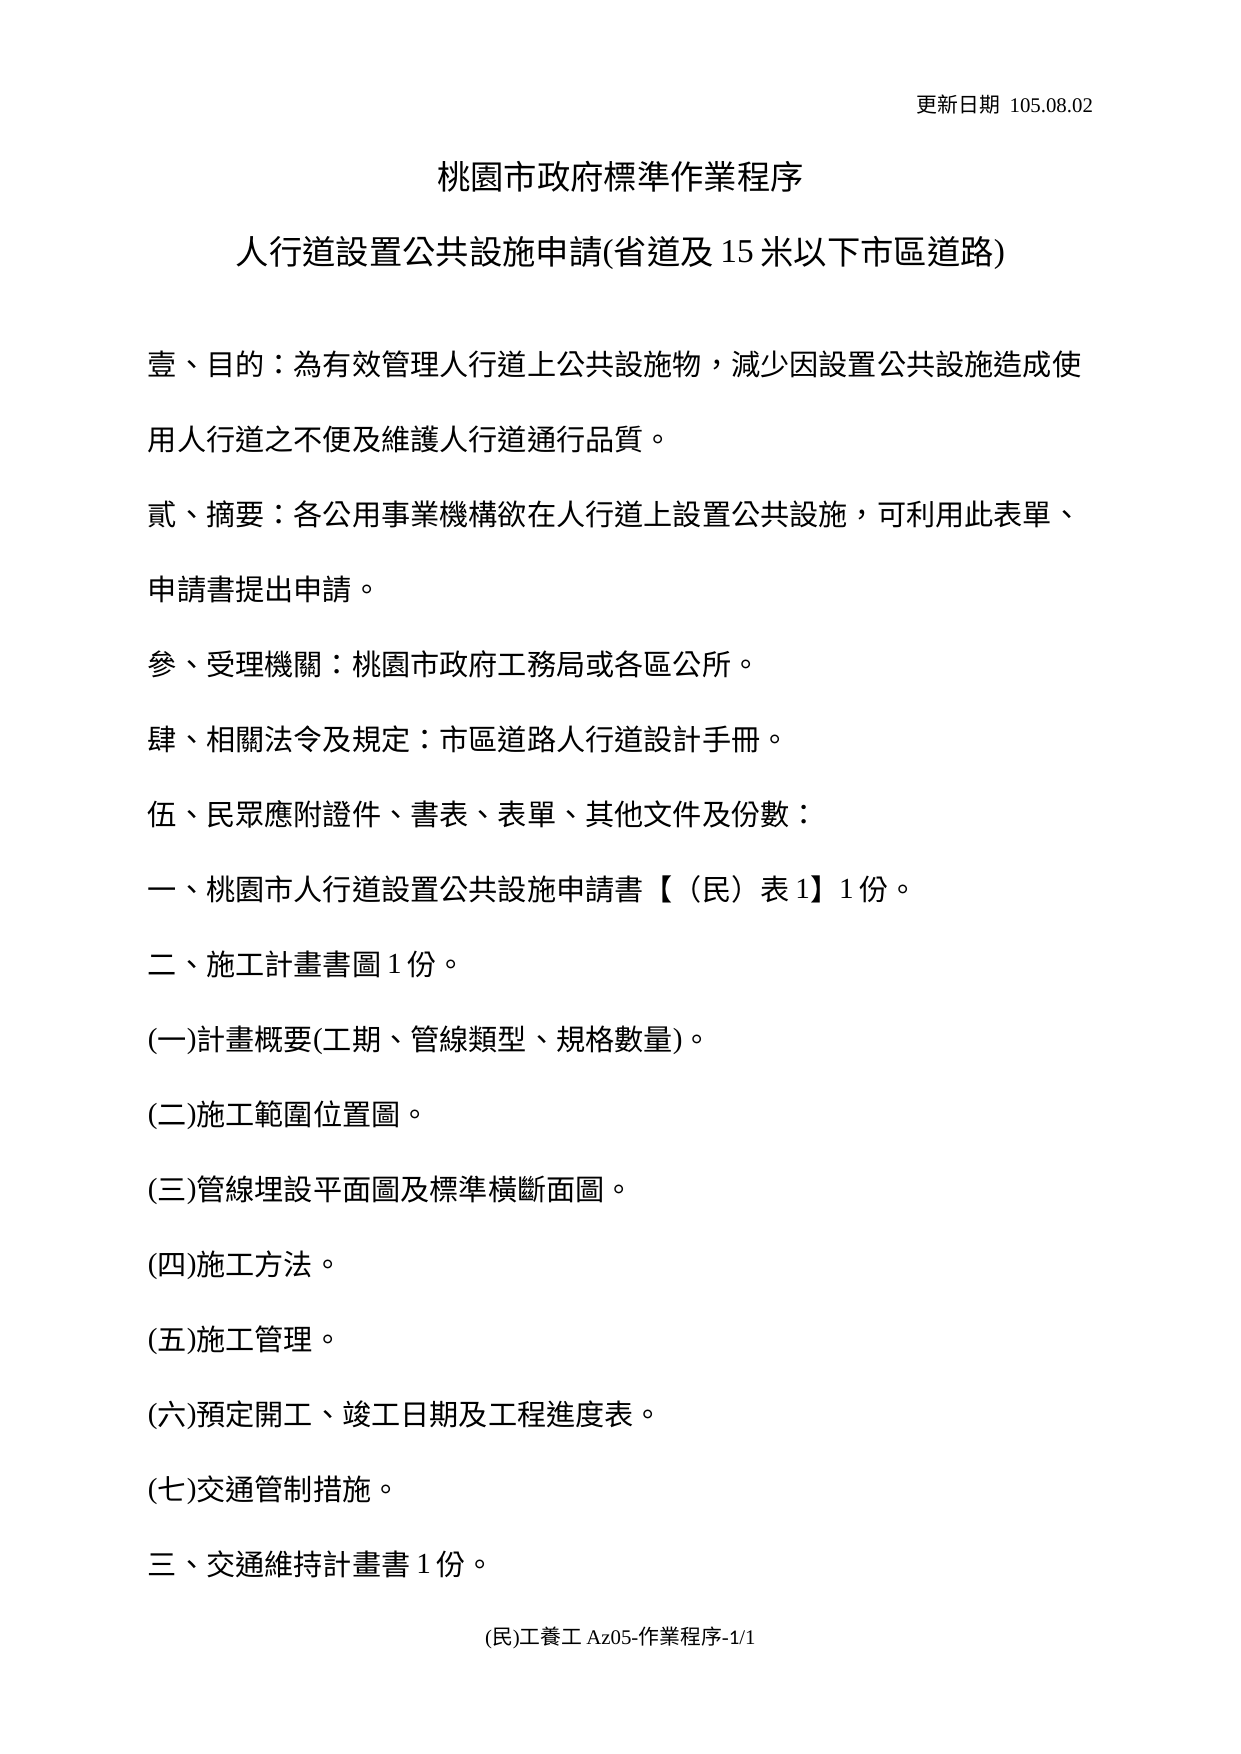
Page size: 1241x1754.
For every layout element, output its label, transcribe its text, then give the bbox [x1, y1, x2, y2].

text 一、桃園市人行道設置公共設施申請書【（民）表1】1份。 [148, 844, 1092, 919]
text 參、受理機關：桃園市政府工務局或各區公所。 [148, 619, 1092, 694]
text (四)施工方法。 [148, 1219, 1092, 1294]
text 三、交通維持計畫書1份。 [148, 1519, 1092, 1594]
text 伍、民眾應附證件、書表、表單、其他文件及份數： [148, 769, 1092, 844]
text 人行道設置公共設施申請(省道及15米以下市區道路) [148, 206, 1092, 281]
text 二、施工計畫書圖1份。 [148, 919, 1092, 994]
text (七)交通管制措施。 [148, 1444, 1092, 1519]
text (六)預定開工、竣工日期及工程進度表。 [148, 1369, 1092, 1444]
text 桃園市政府標準作業程序 [148, 131, 1092, 206]
text 肆、相關法令及規定：市區道路人行道設計手冊。 [148, 694, 1092, 769]
text 貳、摘要：各公用事業機構欲在人行道上設置公共設施，可利用此表單、申請書提出申請。 [148, 469, 1092, 619]
text (一)計畫概要(工期、管線類型、規格數量)。 [148, 994, 1092, 1069]
text (二)施工範圍位置圖。 [148, 1069, 1092, 1144]
text (五)施工管理。 [148, 1294, 1092, 1369]
text (三)管線埋設平面圖及標準橫斷面圖。 [148, 1144, 1092, 1219]
text 壹、目的：為有效管理人行道上公共設施物，減少因設置公共設施造成使用人行道之不便及維護人行道通行品質。 [148, 319, 1092, 469]
